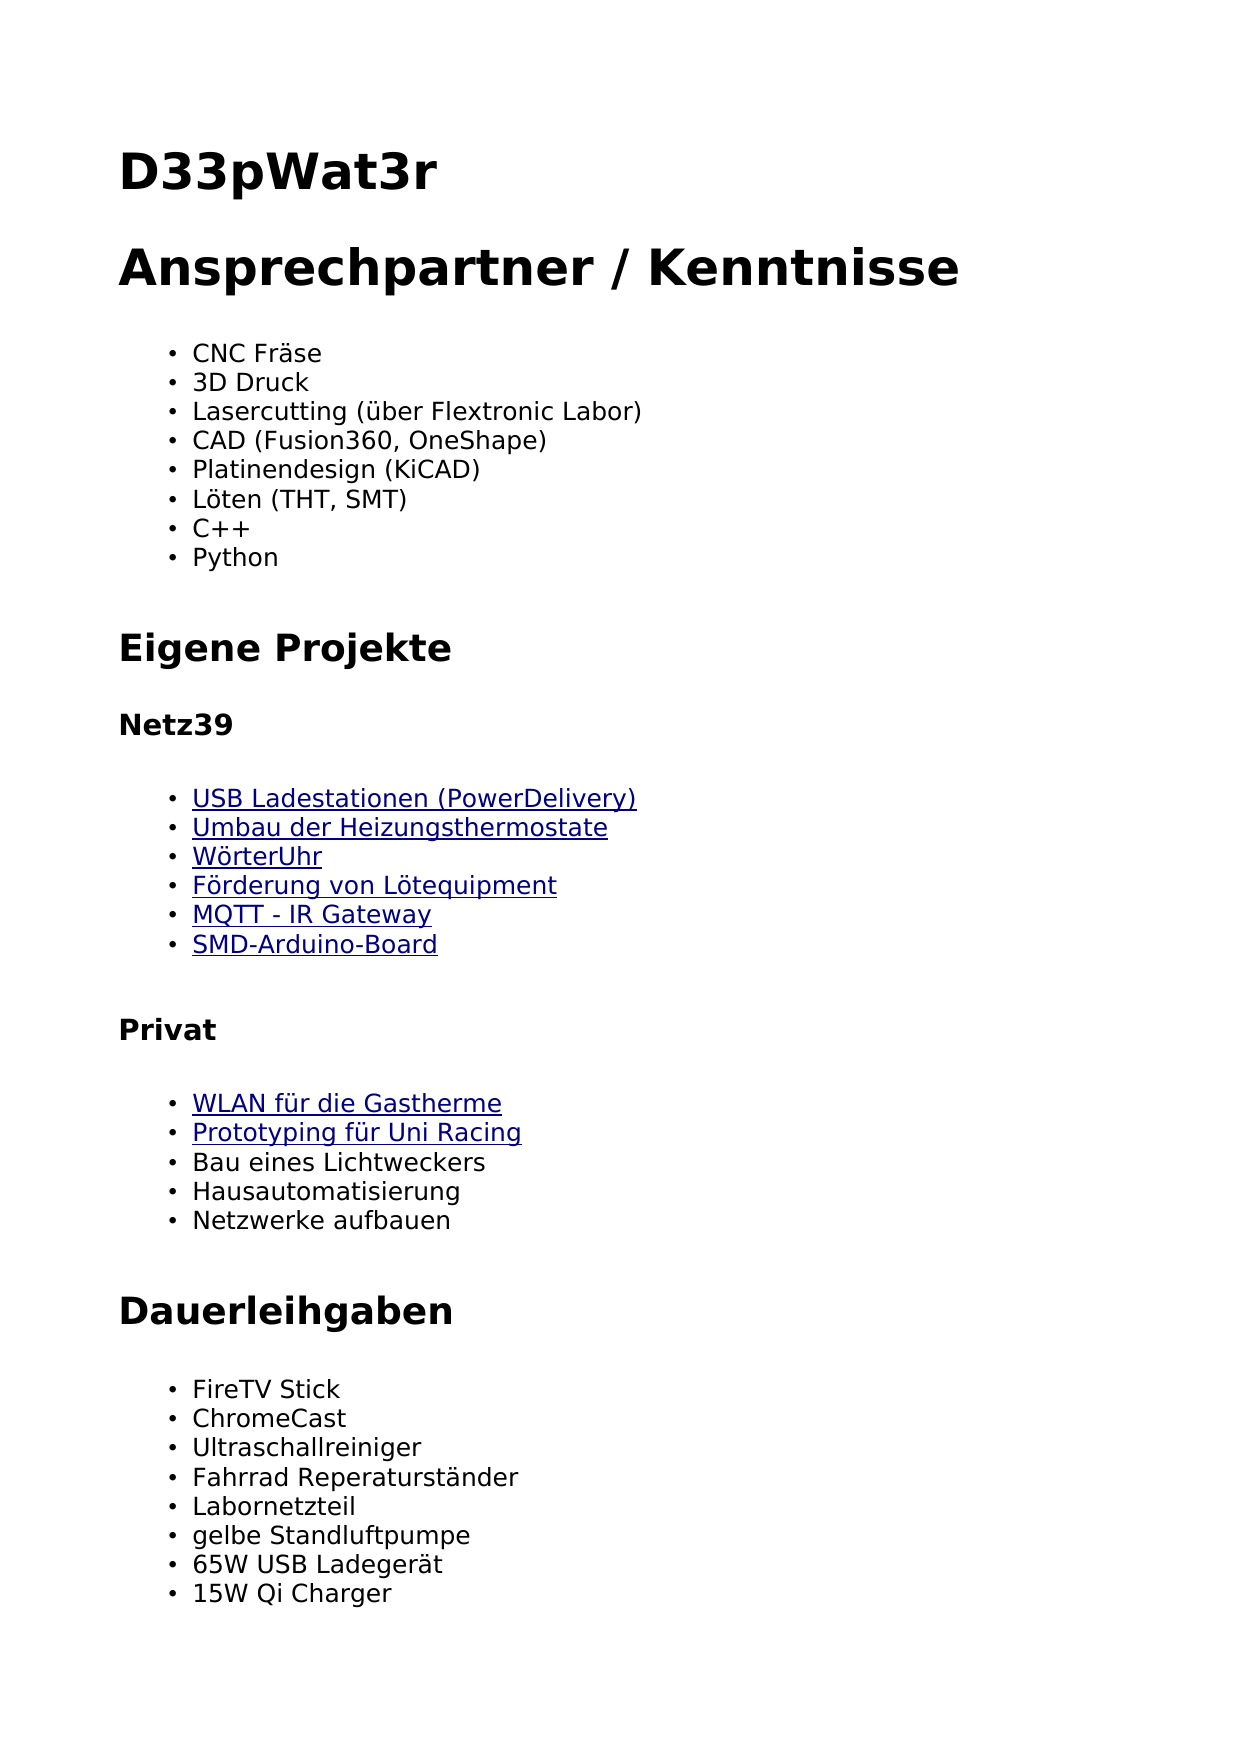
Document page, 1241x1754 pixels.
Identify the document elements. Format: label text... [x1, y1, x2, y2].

subtitle Dauerleihgaben [118, 1290, 1122, 1333]
list Platinendesign (KiCAD) [177, 456, 1122, 485]
list Labornetzteil [177, 1492, 1122, 1521]
list Netzwerke aufbauen [177, 1206, 1122, 1235]
list Python [177, 543, 1122, 572]
list Förderung von Lötequipment [177, 871, 1122, 901]
subtitle D33pWat3r [118, 143, 1122, 201]
list 15W Qi Charger [177, 1579, 1122, 1609]
subtitle Ansprechpartner / Kenntnisse [118, 239, 1122, 297]
list WLAN für die Gastherme [177, 1089, 1122, 1118]
list Lasercutting (über Flextronic Labor) [177, 397, 1122, 427]
list Ultraschallreiniger [177, 1434, 1122, 1463]
list SMD-Arduino-Board [177, 930, 1122, 959]
list gelbe Standluftpumpe [177, 1521, 1122, 1550]
list FireTV Stick [177, 1375, 1122, 1404]
list Fahrrad Reperaturständer [177, 1463, 1122, 1492]
subtitle Eigene Projekte [118, 627, 1122, 671]
list USB Ladestationen (PowerDelivery) [177, 784, 1122, 813]
subtitle Netz39 [118, 708, 1122, 742]
list C++ [177, 514, 1122, 543]
list WörterUhr [177, 842, 1122, 871]
list Löten (THT, SMT) [177, 485, 1122, 514]
list Hausautomatisierung [177, 1177, 1122, 1206]
list 3D Druck [177, 368, 1122, 397]
list Prototyping für Uni Racing [177, 1118, 1122, 1148]
list CNC Fräse [177, 339, 1122, 368]
list MQTT - IR Gateway [177, 901, 1122, 930]
list Umbau der Heizungsthermostate [177, 813, 1122, 842]
list ChromeCast [177, 1404, 1122, 1434]
list Bau eines Lichtweckers [177, 1148, 1122, 1177]
subtitle Privat [118, 1013, 1122, 1047]
list 65W USB Ladegerät [177, 1550, 1122, 1579]
list CAD (Fusion360, OneShape) [177, 427, 1122, 456]
